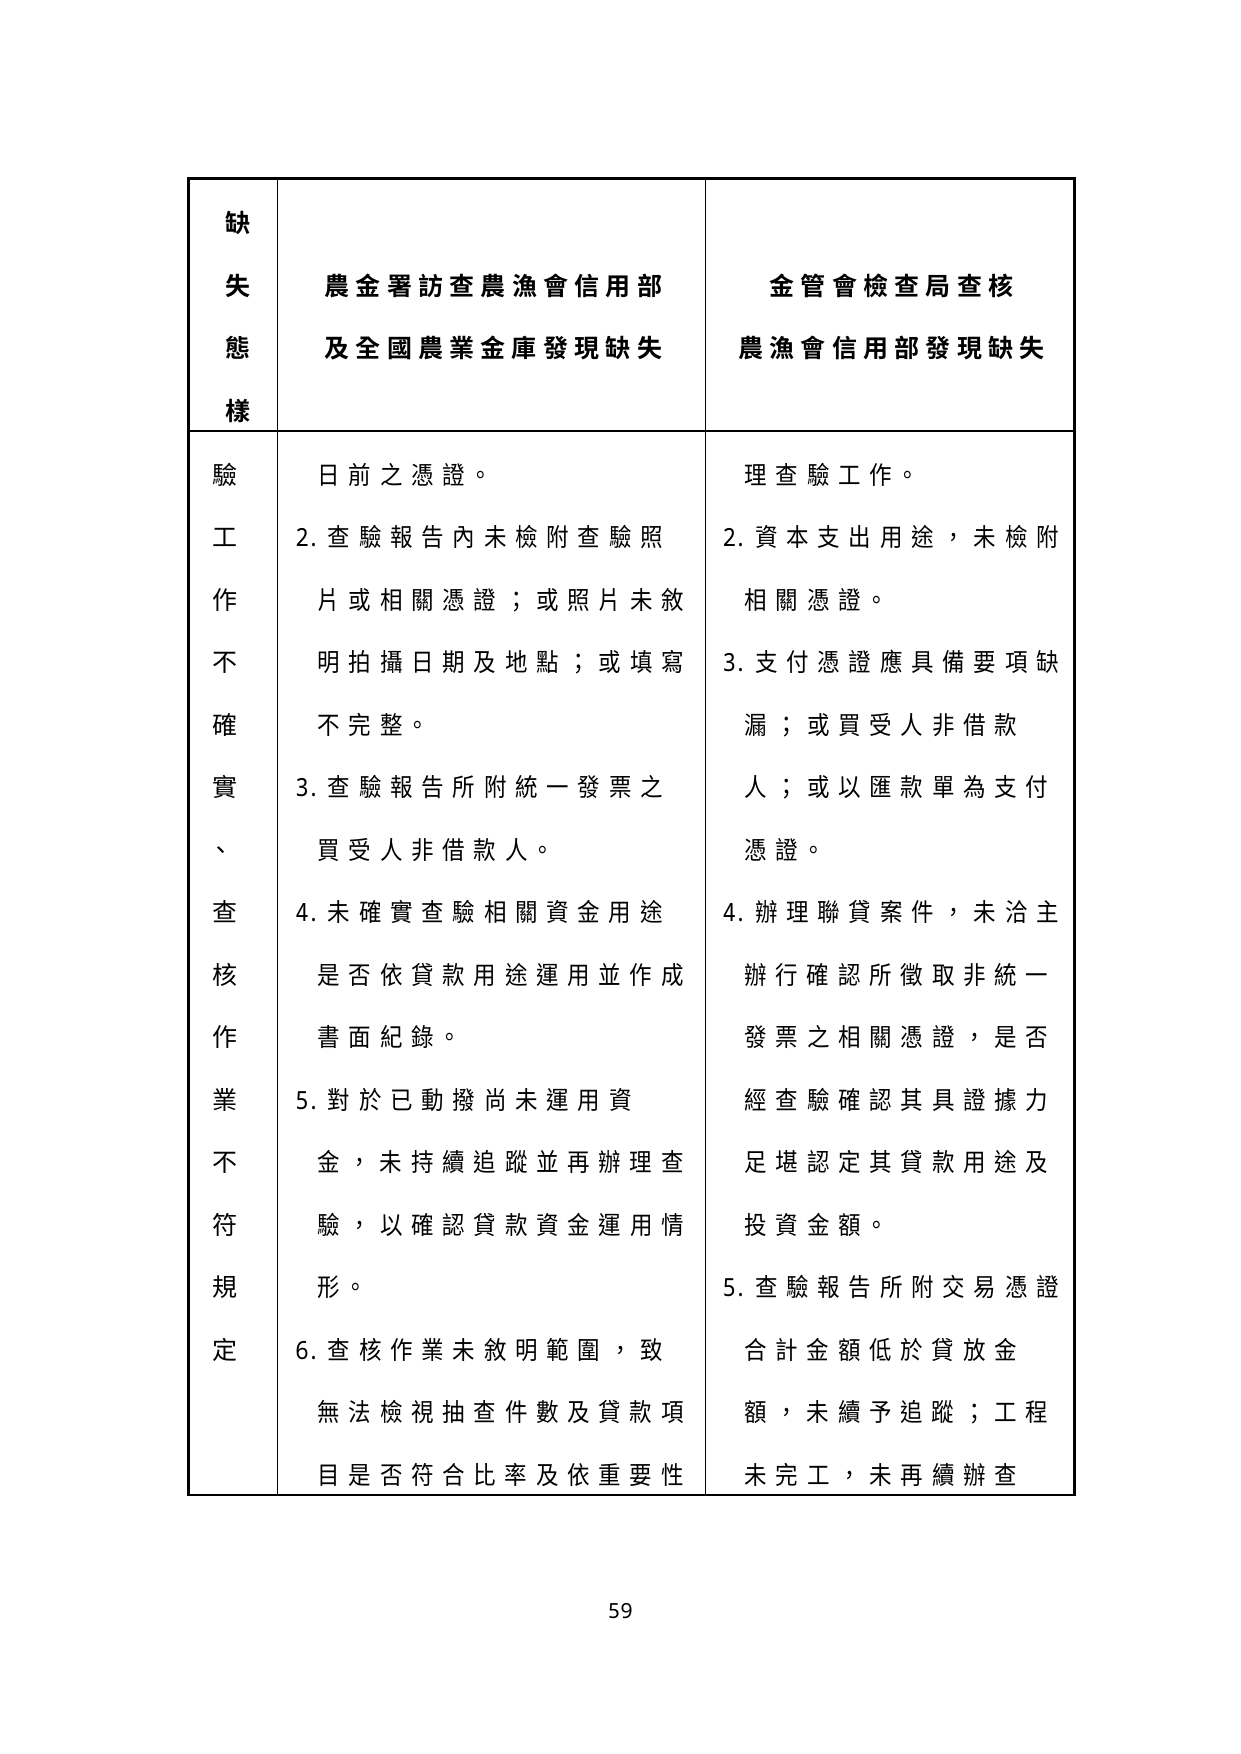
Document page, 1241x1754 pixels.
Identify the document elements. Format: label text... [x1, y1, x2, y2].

table_cell 日前之憑證。 2.查驗報告內未檢附查驗照片或相關憑證；或照片未敘明拍攝日期及地點；或填寫不完整。 3.查驗報告所附統一發票之買受人非借款人。 4.未確實查驗相關資金用途是否依貸款用途運用並作成書面紀錄。 5.對於已動撥尚未運用資金，未持續追蹤並再辦理查驗，以確認貸款資金運用情形。 6.查核作業未敘明範圍，致無法檢視抽查件數及貸款項目是否符合比率及依重要性 [278, 432, 705, 1494]
table_header 金管會檢查局查核 農漁會信用部發現缺失 [706, 180, 1073, 430]
table_cell 理查驗工作。 2.資本支出用途，未檢附相關憑證。 3.支付憑證應具備要項缺漏；或買受人非借款人；或以匯款單為支付憑證。 4.辦理聯貸案件，未洽主辦行確認所徵取非統一發票之相關憑證，是否經查驗確認其具證據力足堪認定其貸款用途及投資金額。 5.查驗報告所附交易憑證合計金額低於貸放金額，未續予追蹤；工程未完工，未再續辦查 [706, 432, 1073, 1494]
table_header 缺失態樣 [190, 180, 277, 430]
table_cell 驗工作不確實、查核作業不符規定 [190, 432, 277, 1494]
table_header 農金署訪查農漁會信用部 及全國農業金庫發現缺失 [278, 180, 705, 430]
